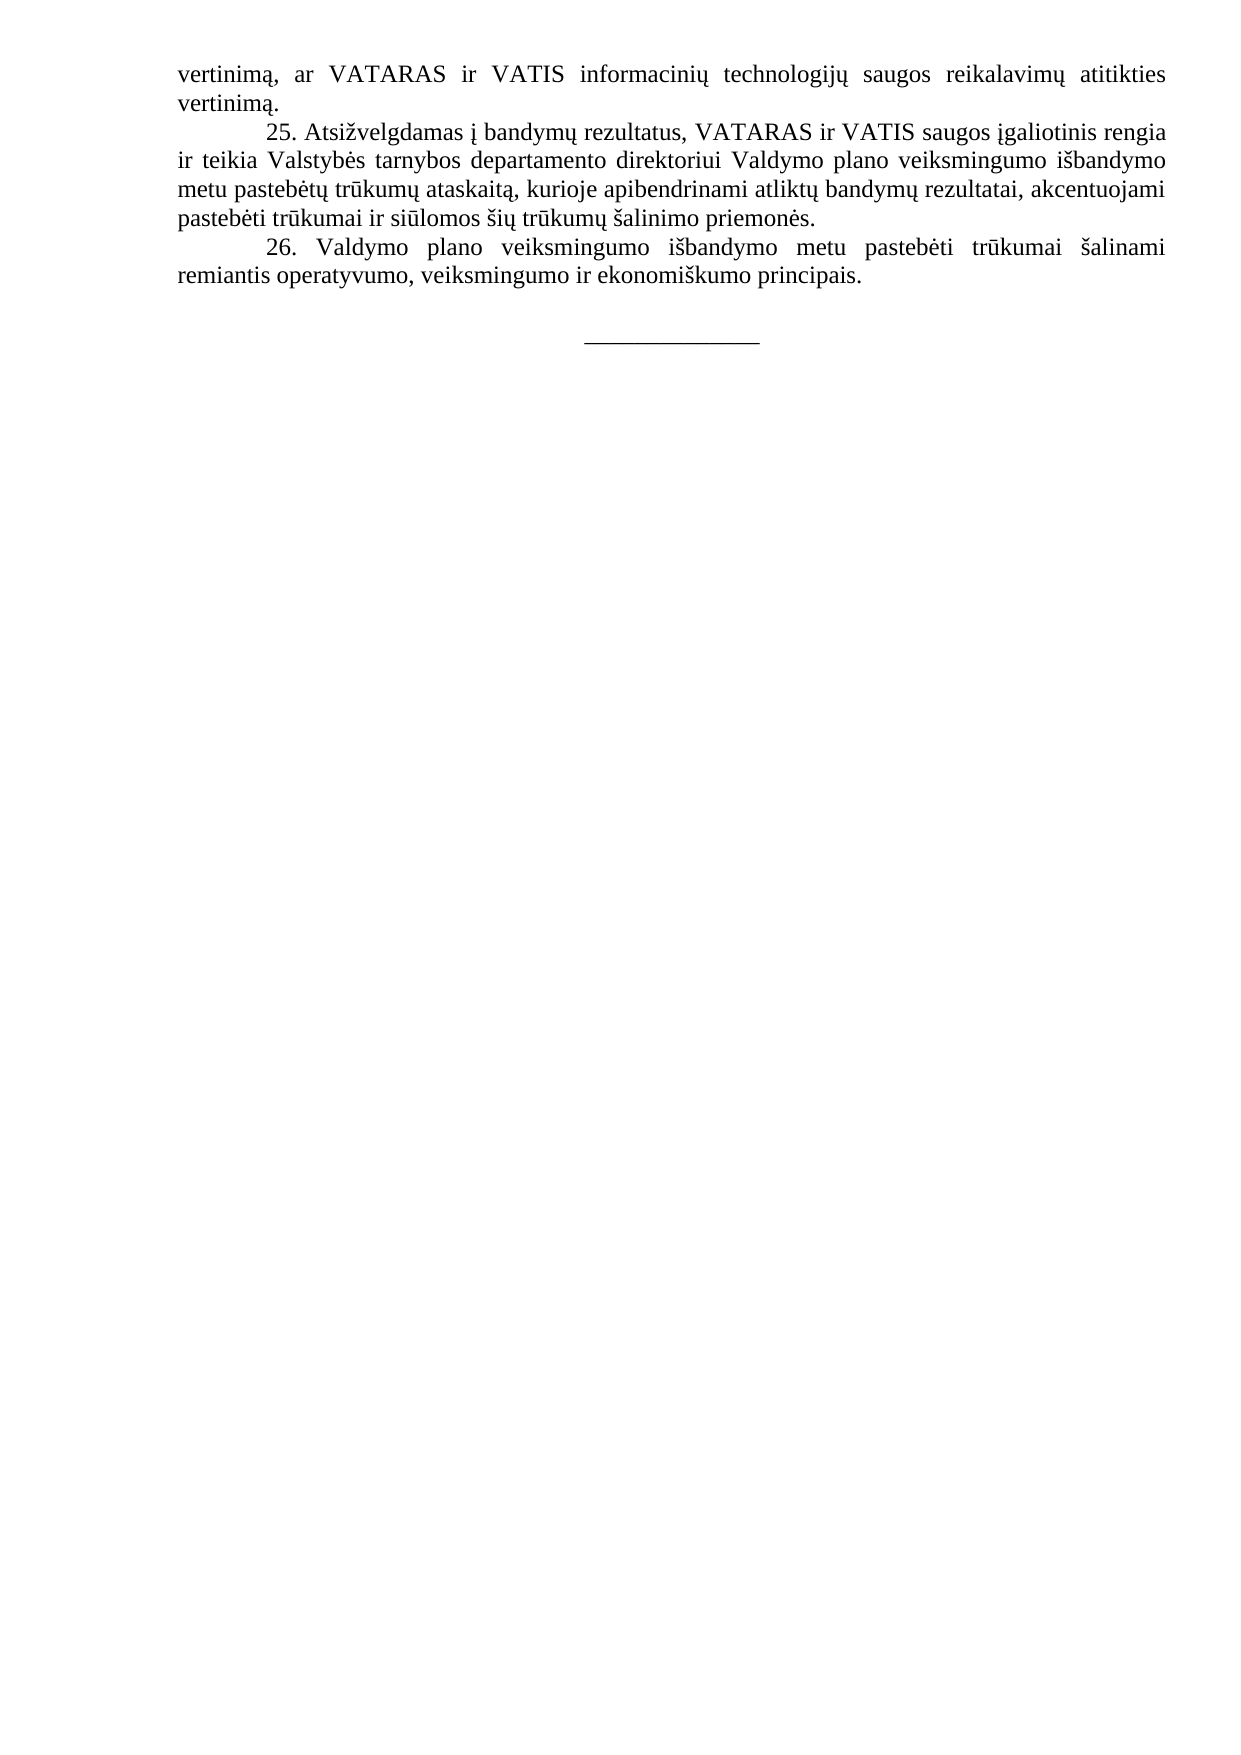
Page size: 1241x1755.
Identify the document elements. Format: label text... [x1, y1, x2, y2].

text vertinimą, ar VATARAS ir VATIS informacinių technologijų saugos reikalavimų atitikties vertinimą. [177, 59, 1166, 117]
text 26. Valdymo plano veiksmingumo išbandymo metu pastebėti trūkumai šalinami remiantis operatyvumo, veiksmingumo ir ekonomiškumo principais. [177, 232, 1166, 289]
text ______________ [177, 318, 1166, 347]
text 25. Atsižvelgdamas į bandymų rezultatus, VATARAS ir VATIS saugos įgaliotinis rengia ir teikia Valstybės tarnybos departamento direktoriui Valdymo plano veiksmingumo išbandymo metu pastebėtų trūkumų ataskaitą, kurioje apibendrinami atliktų bandymų rezultatai, akcentuojami pastebėti trūkumai ir siūlomos šių trūkumų šalinimo priemonės. [177, 117, 1166, 232]
